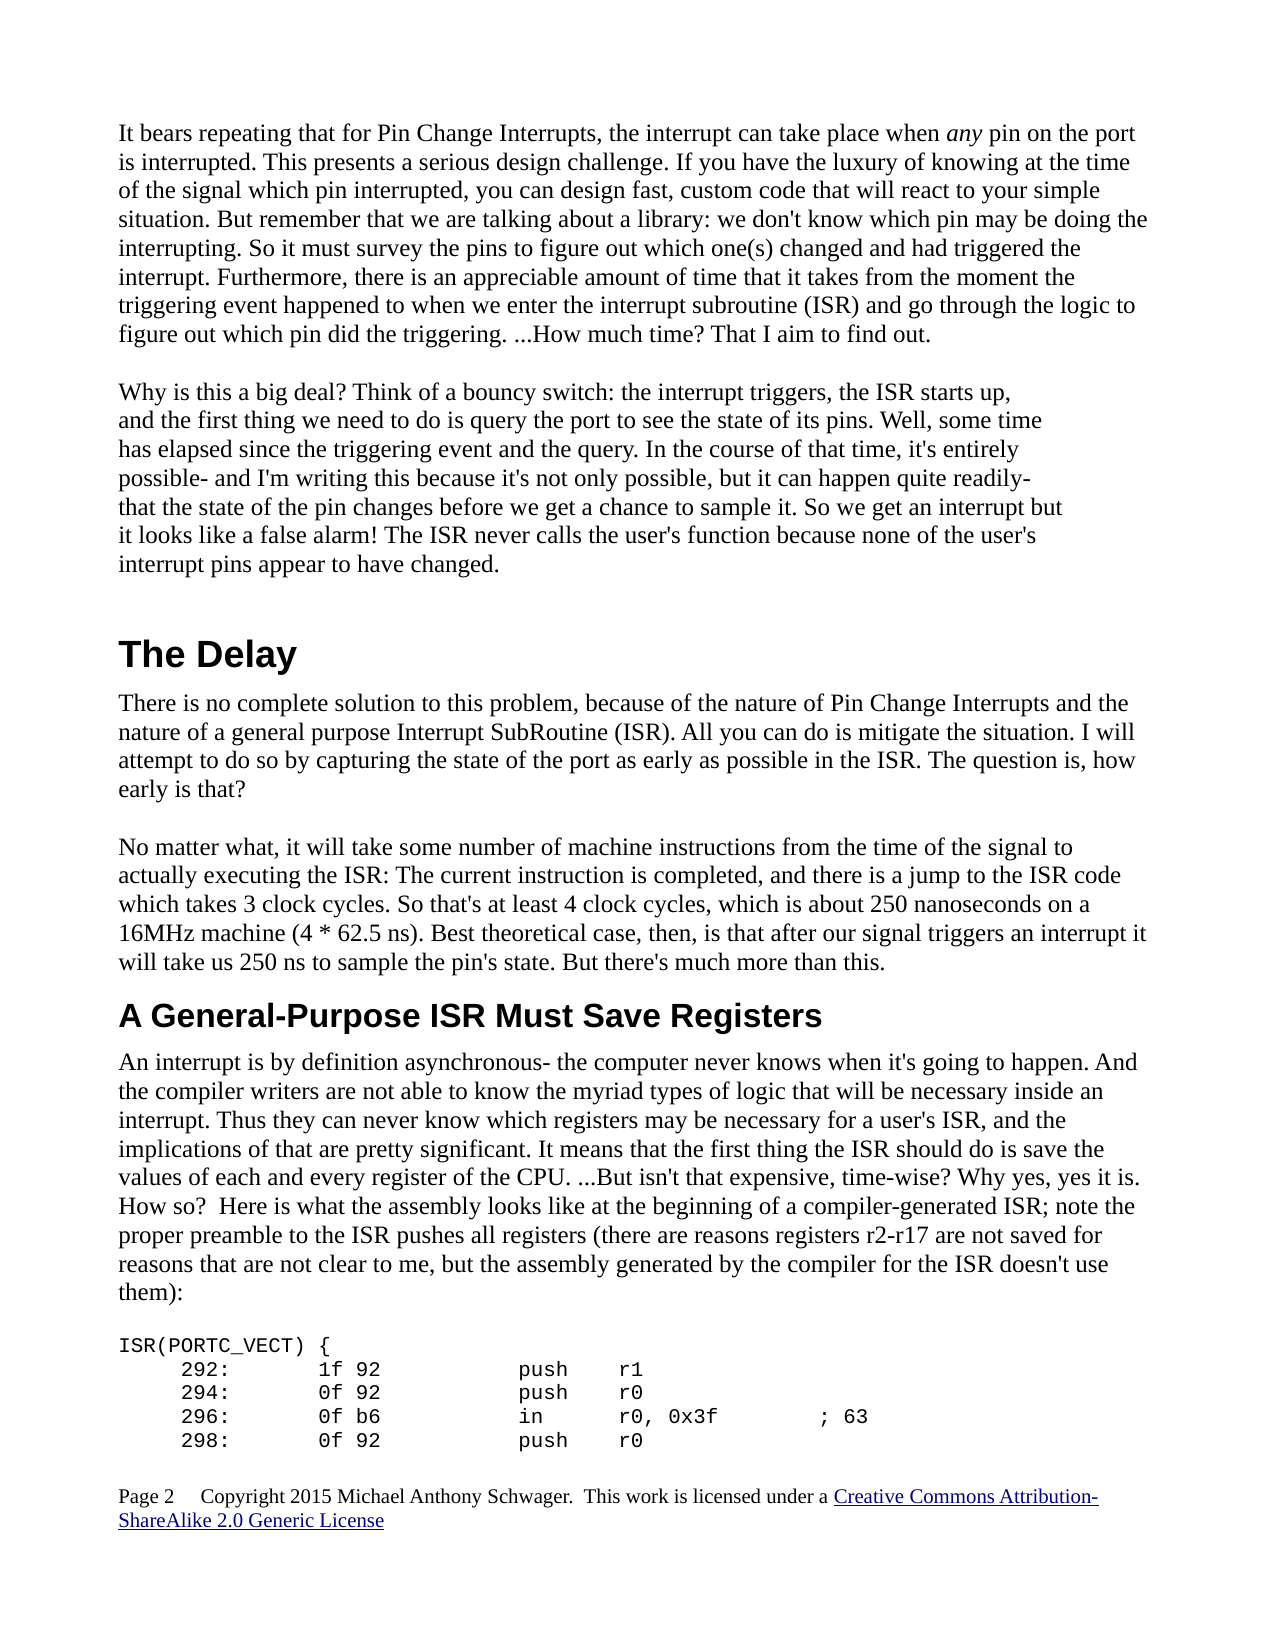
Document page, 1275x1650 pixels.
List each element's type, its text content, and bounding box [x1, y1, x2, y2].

text 292: 1f 92 push r1 [118, 1359, 1157, 1382]
text Why is this a big deal? Think of a bouncy switch: the interrupt triggers, the ISR starts up, [118, 377, 1157, 406]
text An interrupt is by definition asynchronous- the computer never knows when it's going to happen. And the compiler writers are not able to know the myriad types of logic that will be necessary inside an interrupt. Thus they can never know which registers may be necessary for a user's ISR, and the implications of that are pretty significant. It means that the first thing the ISR should do is save the values of each and every register of the CPU. ...But isn't that expensive, time-wise? Why yes, yes it is. How so? Here is what the assembly looks like at the beginning of a compiler-generated ISR; note the proper preamble to the ISR pushes all registers (there are reasons registers r2-r17 are not saved for reasons that are not clear to me, but the assembly generated by the compiler for the ISR doesn't use them): [118, 1047, 1157, 1306]
subtitle The Delay [118, 632, 1157, 676]
text There is no complete solution to this problem, because of the nature of Pin Change Interrupts and the nature of a general purpose Interrupt SubRoutine (ISR). All you can do is mitigate the situation. I will attempt to do so by capturing the state of the port as early as possible in the ISR. The question is, how early is that? [118, 688, 1157, 803]
text interrupt pins appear to have changed. [118, 549, 1157, 578]
text 296: 0f b6 in r0, 0x3f ; 63 [118, 1406, 1157, 1429]
text 298: 0f 92 push r0 [118, 1429, 1157, 1453]
text has elapsed since the triggering event and the query. In the course of that time, it's entirely [118, 434, 1157, 463]
subtitle A General-Purpose ISR Must Save Registers [118, 996, 1157, 1035]
text possible- and I'm writing this because it's not only possible, but it can happen quite readily- [118, 463, 1157, 492]
text it looks like a false alarm! The ISR never calls the user's function because none of the user's [118, 521, 1157, 549]
text 294: 0f 92 push r0 [118, 1382, 1157, 1406]
text and the first thing we need to do is query the port to see the state of its pins. Well, some time [118, 406, 1157, 434]
text It bears repeating that for Pin Change Interrupts, the interrupt can take place when any pin on the port is interrupted. This presents a serious design challenge. If you have the luxury of knowing at the time of the signal which pin interrupted, you can design fast, custom code that will react to your simple situation. But remember that we are talking about a library: we don't know which pin may be doing the interrupting. So it must survey the pins to figure out which one(s) changed and had triggered the interrupt. Furthermore, there is an appreciable amount of time that it takes from the moment the triggering event happened to when we enter the interrupt subroutine (ISR) and go through the logic to figure out which pin did the triggering. ...How much time? That I aim to find out. [118, 118, 1157, 348]
text that the state of the pin changes before we get a chance to sample it. So we get an interrupt but [118, 492, 1157, 521]
text No matter what, it will take some number of machine instructions from the time of the signal to actually executing the ISR: The current instruction is completed, and there is a jump to the ISR code which takes 3 clock cycles. So that's at least 4 clock cycles, which is about 250 nanoseconds on a 16MHz machine (4 * 62.5 ns). Best theoretical case, then, is that after our signal triggers an interrupt it will take us 250 ns to sample the pin's state. But there's much more than this. [118, 832, 1157, 976]
text ISR(PORTC_VECT) { [118, 1335, 1157, 1359]
